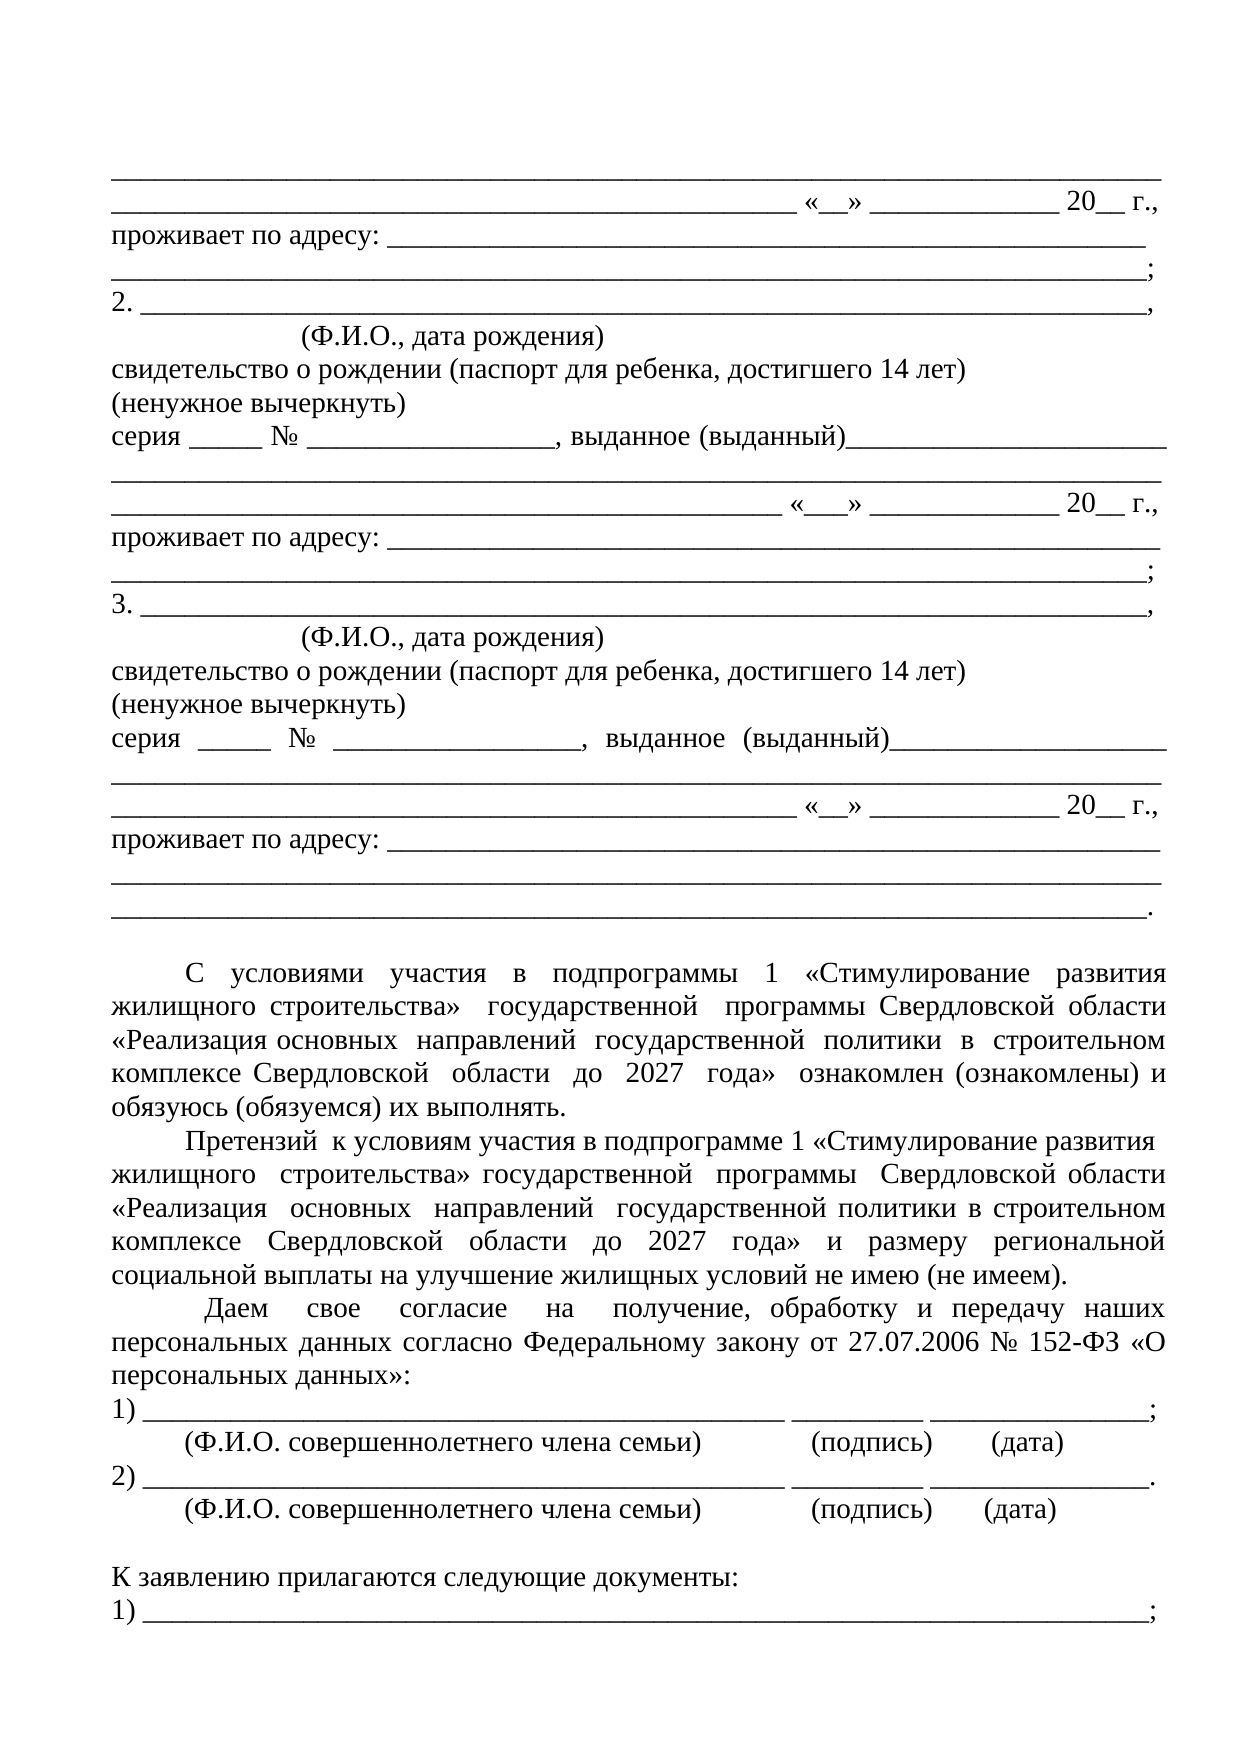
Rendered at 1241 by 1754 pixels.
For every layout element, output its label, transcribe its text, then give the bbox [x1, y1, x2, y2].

text 1) ____________________________________________ _________ _______________; [111, 1391, 1167, 1424]
text серия _____ № _________________, выданное (выданный)___________________ ________________________________________________________________________ [111, 720, 1167, 787]
text (ненужное вычеркнуть) [111, 687, 1167, 720]
text К заявлению прилагаются следующие документы: [111, 1559, 1167, 1592]
text ________________________________________________________________________ [111, 150, 1167, 183]
text свидетельство о рождении (паспорт для ребенка, достигшего 14 лет) [111, 351, 1167, 385]
text проживает по адресу: ____________________________________________________ [111, 217, 1167, 251]
text _______________________________________________ «__» _____________ 20__ г., [111, 787, 1167, 821]
text 2) ____________________________________________ _________ _______________. [111, 1458, 1167, 1492]
text Претензий к условиям участия в подпрограмме 1 «Стимулирование развития [111, 1123, 1167, 1156]
text _______________________________________________________________________; [111, 552, 1167, 586]
text ________________________________________________________________________ [111, 854, 1167, 888]
text жилищного строительства» государственной программы Свердловской области «Реализация основных направлений государственной политики в строительном комплексе Свердловской области до 2027 года» и размеру региональной социальной выплаты на улучшение жилищных условий не имею (не имеем). [111, 1156, 1167, 1290]
text С условиями участия в подпрограммы 1 «Стимулирование развития жилищного строительства» государственной программы Свердловской области «Реализация основных направлений государственной политики в строительном комплексе Свердловской области до 2027 года» ознакомлен (ознакомлены) и обязуюсь (обязуемся) их выполнять. [111, 955, 1167, 1123]
text (Ф.И.О. совершеннолетнего члена семьи) (подпись) (дата) [111, 1492, 1167, 1525]
text 3. _____________________________________________________________________, [111, 586, 1167, 619]
text серия _____ № _________________, выданное (выданный)______________________ ________________________________________________________________________ [111, 418, 1167, 485]
text Даем свое согласие на получение, обработку и передачу наших персональных данных согласно Федеральному закону от 27.07.2006 № 152-ФЗ «О персональных данных»: [111, 1290, 1167, 1391]
text (Ф.И.О., дата рождения) [111, 318, 1167, 351]
text (Ф.И.О. совершеннолетнего члена семьи) (подпись) (дата) [111, 1424, 1167, 1458]
text 2. _____________________________________________________________________, [111, 284, 1167, 318]
text _______________________________________________________________________. [111, 888, 1167, 921]
text проживает по адресу: _____________________________________________________ [111, 519, 1167, 552]
text проживает по адресу: _____________________________________________________ [111, 821, 1167, 854]
text ______________________________________________ «___» _____________ 20__ г., [111, 485, 1167, 519]
text _______________________________________________________________________; [111, 251, 1167, 284]
text (Ф.И.О., дата рождения) [111, 619, 1167, 653]
text (ненужное вычеркнуть) [111, 385, 1167, 418]
text 1) _____________________________________________________________________; [111, 1592, 1167, 1626]
text свидетельство о рождении (паспорт для ребенка, достигшего 14 лет) [111, 653, 1167, 687]
text _______________________________________________ «__» _____________ 20__ г., [111, 183, 1167, 217]
